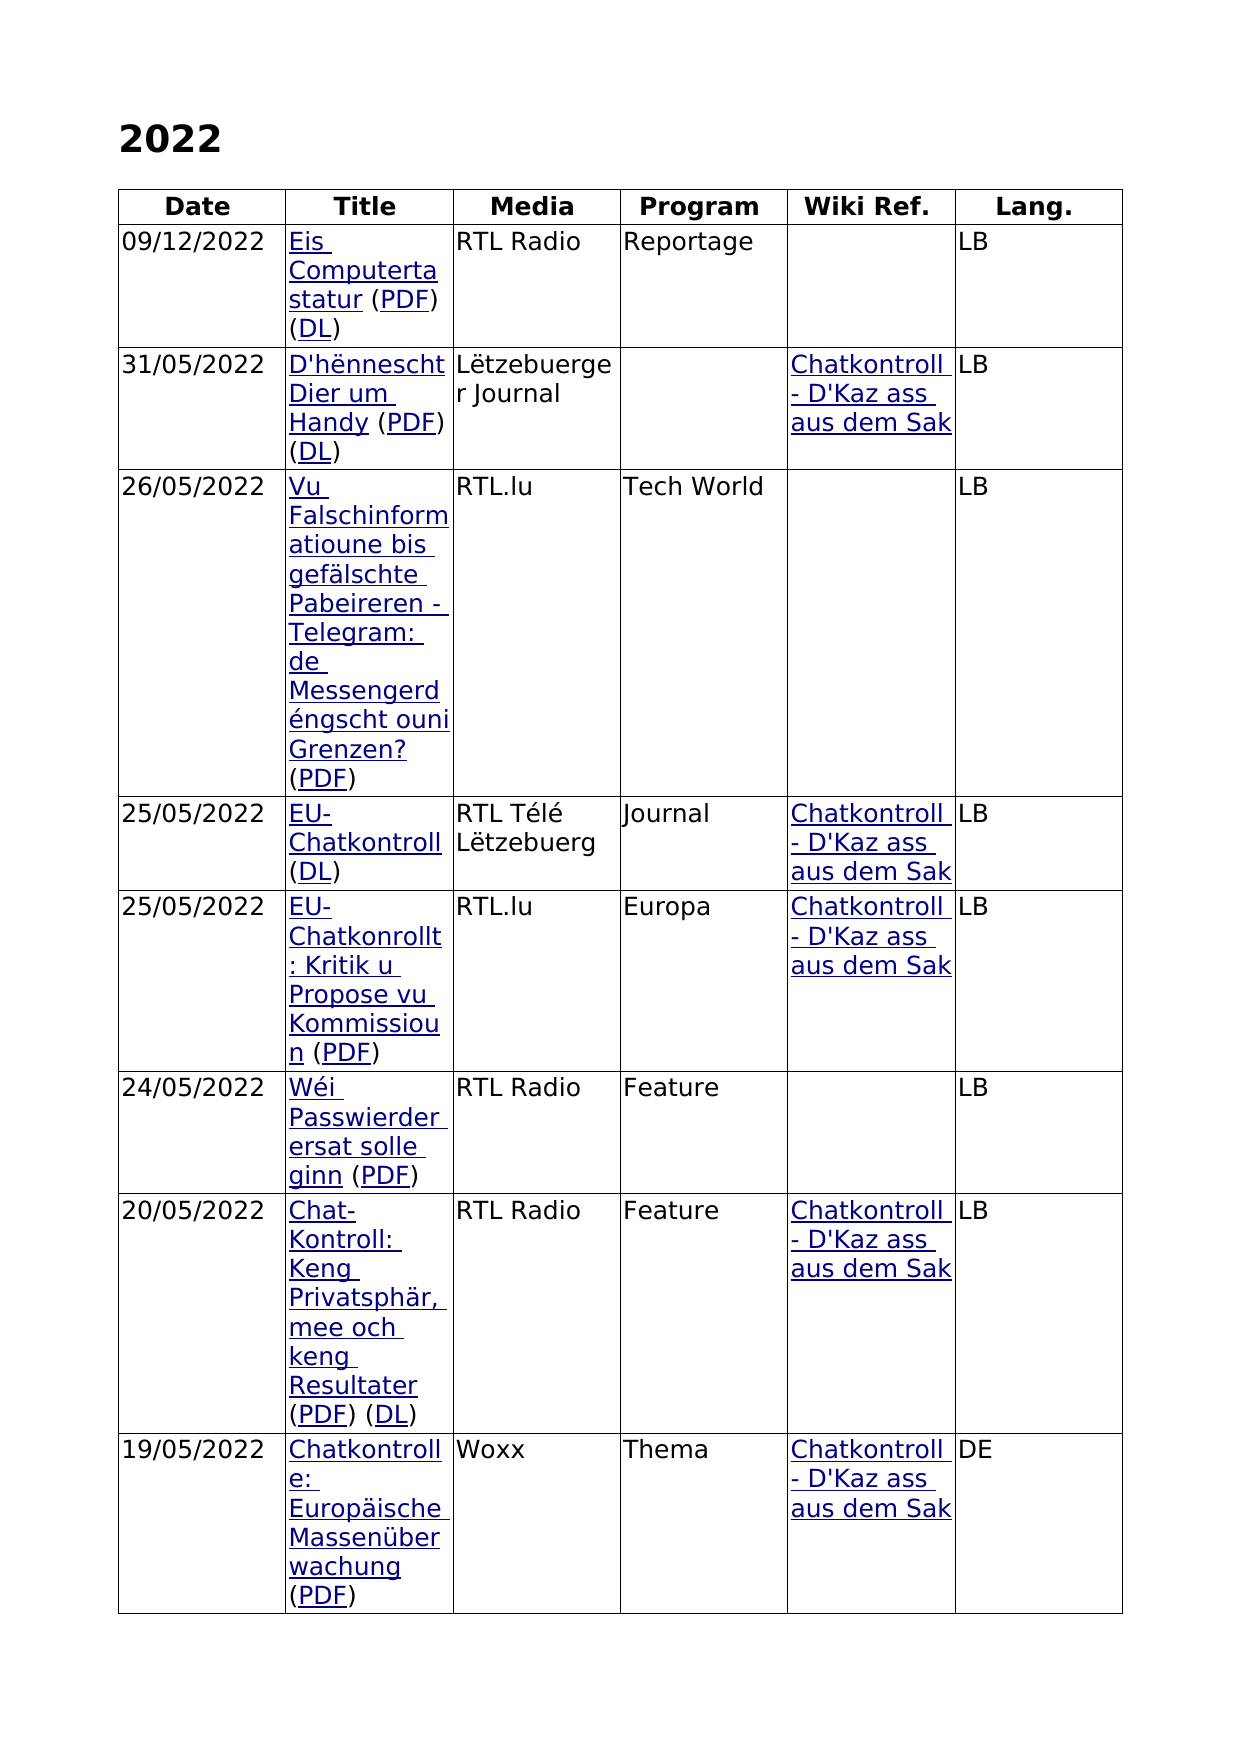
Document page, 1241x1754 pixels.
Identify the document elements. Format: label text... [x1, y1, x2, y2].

table_cell Chatkontroll - D'Kaz ass aus dem Sak [788, 1434, 955, 1613]
subtitle 2022 [118, 118, 1122, 162]
table_cell LB [956, 225, 1122, 347]
table_cell Lëtzebuerger Journal [454, 348, 620, 469]
table_cell Thema [621, 1434, 787, 1613]
table_cell LB [956, 470, 1122, 796]
table_cell Chat-Kontroll: Keng Privatsphär, mee och keng Resultater (PDF) (DL) [286, 1194, 453, 1432]
table_cell 24/05/2022 [119, 1072, 285, 1193]
table_cell LB [956, 1072, 1122, 1193]
table_cell Feature [621, 1194, 787, 1432]
table_cell RTL Radio [454, 1194, 620, 1432]
table_cell Chatkontrolle: Europäische Massenüberwachung (PDF) [286, 1434, 453, 1613]
table_cell 20/05/2022 [119, 1194, 285, 1432]
table_cell Wéi Passwierder ersat solle ginn (PDF) [286, 1072, 453, 1193]
table_cell EU-Chatkonrollt: Kritik u Propose vu Kommissioun (PDF) [286, 891, 453, 1071]
table_cell Tech World [621, 470, 787, 796]
table_cell D'hënnescht Dier um Handy (PDF) (DL) [286, 348, 453, 469]
table_cell Vu Falschinformatioune bis gefälschte Pabeireren - Telegram: de Messengerdéngscht ouni Grenzen? (PDF) [286, 470, 453, 796]
table_header Program [621, 190, 787, 224]
table_cell RTL.lu [454, 470, 620, 796]
table_header Title [286, 190, 453, 224]
table_cell [621, 348, 787, 469]
table_cell 19/05/2022 [119, 1434, 285, 1613]
table_header Date [119, 190, 285, 224]
table_cell Eis Computertastatur (PDF) (DL) [286, 225, 453, 347]
table_cell Journal [621, 797, 787, 889]
table_cell 25/05/2022 [119, 891, 285, 1071]
table_cell Chatkontroll - D'Kaz ass aus dem Sak [788, 797, 955, 889]
table_cell 31/05/2022 [119, 348, 285, 469]
table_cell EU-Chatkontroll (DL) [286, 797, 453, 889]
table_cell RTL Télé Lëtzebuerg [454, 797, 620, 889]
table_cell LB [956, 348, 1122, 469]
table_cell 25/05/2022 [119, 797, 285, 889]
table_cell LB [956, 891, 1122, 1071]
table_cell Reportage [621, 225, 787, 347]
table_cell Feature [621, 1072, 787, 1193]
table_cell DE [956, 1434, 1122, 1613]
table_cell RTL Radio [454, 1072, 620, 1193]
table_cell [788, 225, 955, 347]
table_header Wiki Ref. [788, 190, 955, 224]
table_cell Woxx [454, 1434, 620, 1613]
table_cell 09/12/2022 [119, 225, 285, 347]
table_header Lang. [956, 190, 1122, 224]
table_cell 26/05/2022 [119, 470, 285, 796]
table_cell [788, 1072, 955, 1193]
table_cell Europa [621, 891, 787, 1071]
table_cell LB [956, 1194, 1122, 1432]
table_header Media [454, 190, 620, 224]
table_cell LB [956, 797, 1122, 889]
table_cell RTL Radio [454, 225, 620, 347]
table_cell Chatkontroll - D'Kaz ass aus dem Sak [788, 348, 955, 469]
table_cell [788, 470, 955, 796]
table_cell Chatkontroll - D'Kaz ass aus dem Sak [788, 891, 955, 1071]
table_cell Chatkontroll - D'Kaz ass aus dem Sak [788, 1194, 955, 1432]
table_cell RTL.lu [454, 891, 620, 1071]
